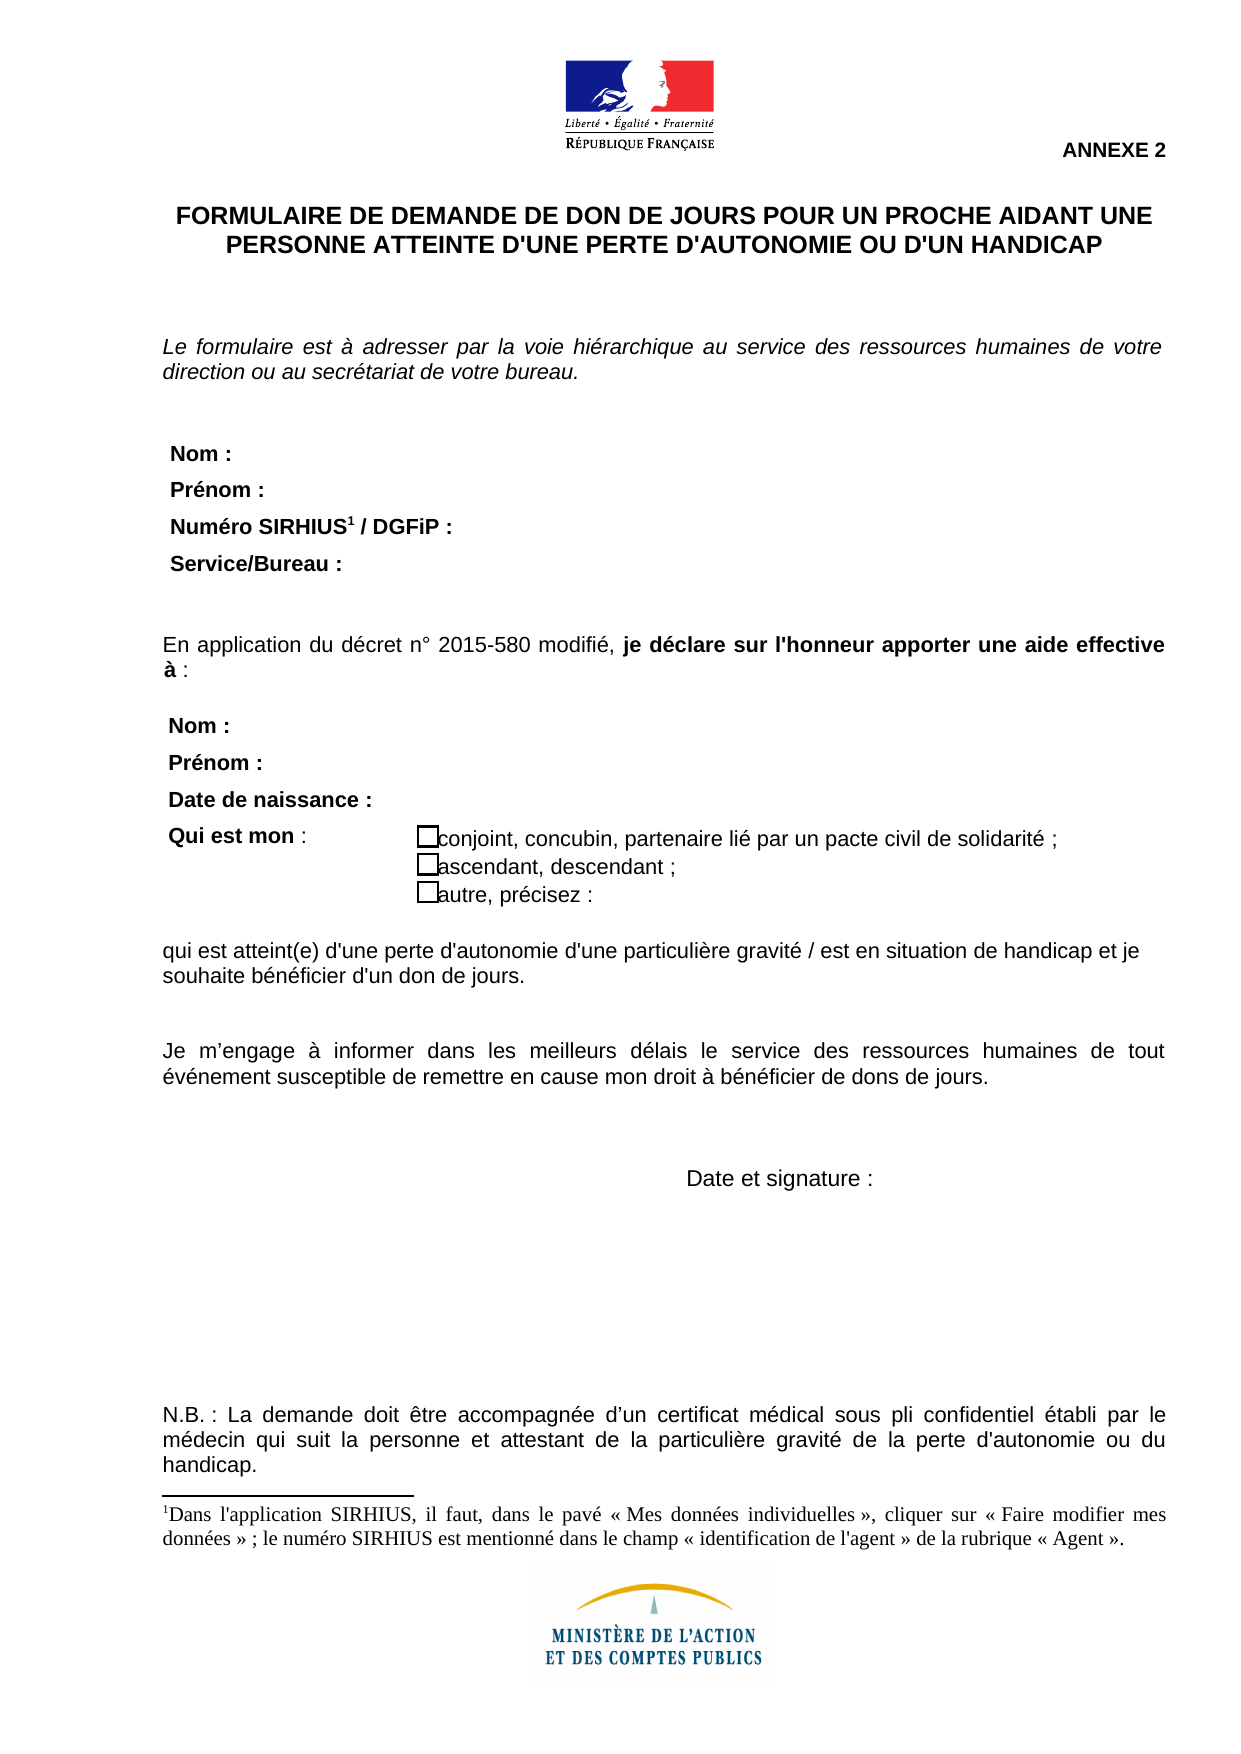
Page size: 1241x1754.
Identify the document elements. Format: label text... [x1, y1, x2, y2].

table_header Nom : [163, 708, 410, 744]
text Date et signature : [162, 1164, 1166, 1191]
table_cell Prénom : [163, 744, 410, 781]
table_header [477, 435, 1167, 471]
picture [530, 1561, 777, 1687]
text N.B. : La demande doit être accompagnée d’un certificat médical sous pli confidentiel établi par le médecin qui suit la personne et attestant de la particulière gravité de la perte d'autonomie ou du handicap. [162, 1402, 1168, 1477]
text Je m’engage à informer dans les meilleurs délais le service des ressources humaines de tout événement susceptible de remettre en cause mon droit à bénéficier de dons de jours. [162, 1038, 1166, 1089]
table_header [410, 708, 1166, 744]
table_cell [477, 545, 1167, 581]
table_cell Numéro SIRHIUS / DGFiP : [164, 508, 477, 545]
text En application du décret n° 2015-580 modifié, je déclare sur l'honneur apporter une aide effective à : [162, 632, 1165, 682]
table_cell [477, 508, 1167, 545]
table_cell [477, 471, 1167, 508]
table_cell Date de naissance : [163, 781, 410, 817]
table_header Nom : [164, 435, 477, 471]
table_cell Service/Bureau : [164, 545, 477, 581]
table_cell conjoint, concubin, partenaire lié par un pacte civil de solidarité ; ascendant, descendant ; autre, précisez : [410, 818, 1166, 938]
table_cell Prénom : [164, 471, 477, 508]
table_cell [410, 744, 1166, 781]
text Le formulaire est à adresser par la voie hiérarchique au service des ressources humaines de votre direction ou au secrétariat de votre bureau. [162, 334, 1166, 384]
table_cell Qui est mon : [163, 818, 410, 938]
text qui est atteint(e) d'une perte d'autonomie d'une particulière gravité / est en situation de handicap et je souhaite bénéficier d'un don de jours. [162, 938, 1166, 988]
table_cell [410, 781, 1166, 817]
text FORMULAIRE de demande de don de jours pour un proche aidant une personne atteinte d'une perte d'autonomie ou d'un handicap [162, 201, 1166, 258]
